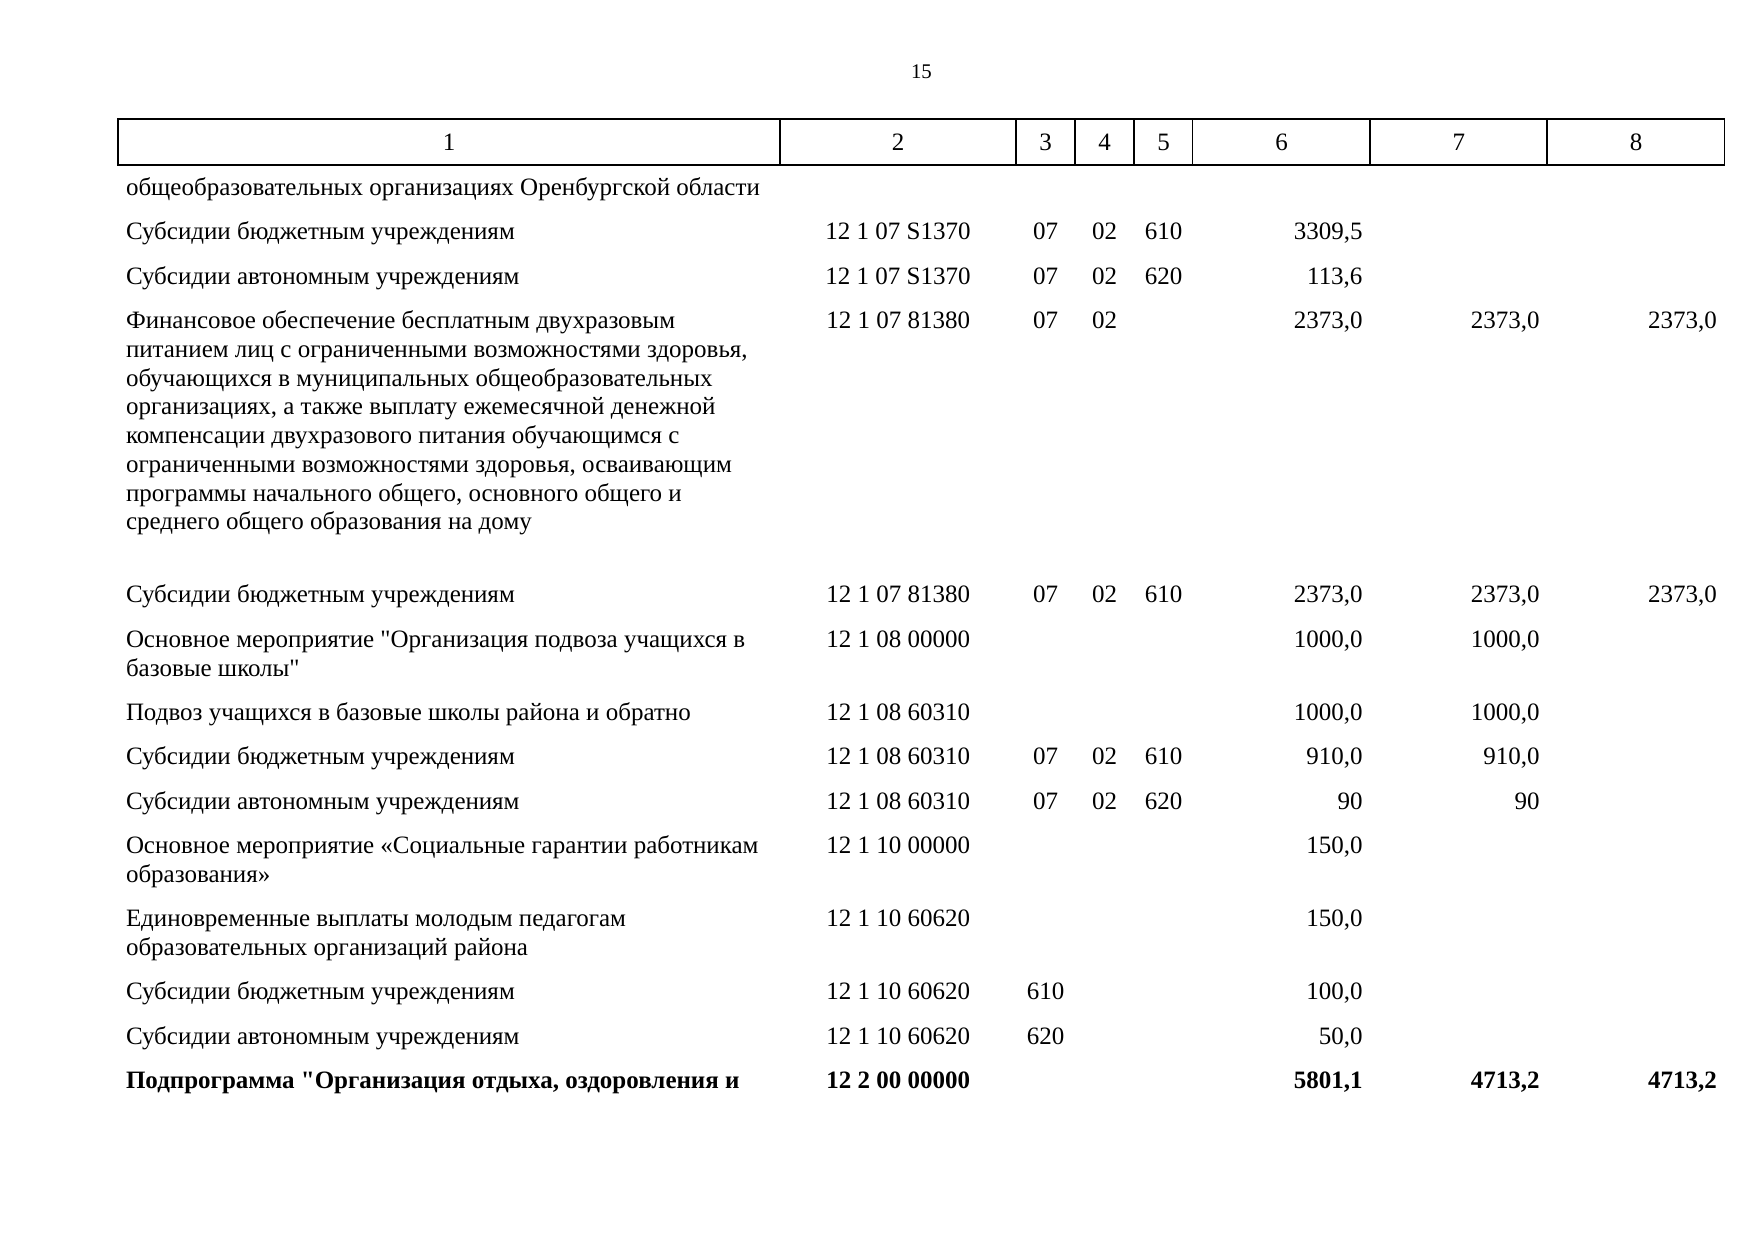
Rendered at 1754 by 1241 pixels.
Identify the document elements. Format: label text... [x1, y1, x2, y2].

table_cell 02 [1075, 209, 1134, 253]
table_cell 2373,0 [1193, 297, 1370, 572]
table_cell 12 1 07 81380 [780, 572, 1016, 616]
table_header [1017, 120, 1074, 164]
table_cell 610 [1016, 969, 1075, 1013]
table_cell [1547, 616, 1724, 689]
table_cell 113,6 [1193, 253, 1370, 297]
table_header [1135, 120, 1192, 164]
table_cell 12 1 08 60310 [780, 734, 1016, 778]
table_cell Субсидии автономным учреждениям [118, 253, 780, 297]
table_cell 90 [1193, 778, 1370, 822]
table_cell [1016, 689, 1075, 733]
table_cell [1075, 616, 1134, 689]
table_cell [1075, 1013, 1134, 1057]
table_cell 12 1 08 60310 [780, 778, 1016, 822]
table_cell 12 1 10 60620 [780, 1013, 1016, 1057]
table_cell 12 1 10 60620 [780, 969, 1016, 1013]
table_cell 4713,2 [1370, 1057, 1547, 1102]
table_cell [1370, 822, 1547, 895]
table_header 8 [1555, 128, 1716, 156]
table_cell 02 [1075, 734, 1134, 778]
table_header 6 [1201, 128, 1362, 156]
table_cell 100,0 [1193, 969, 1370, 1013]
table_header [1548, 120, 1724, 164]
table_cell [1547, 209, 1724, 253]
table_header [1193, 120, 1369, 164]
table_cell [1370, 1013, 1547, 1057]
table_cell 1000,0 [1370, 689, 1547, 733]
table_cell 12 1 10 60620 [780, 895, 1016, 968]
table_cell Единовременные выплаты молодым педагогам образовательных организаций района [118, 895, 780, 968]
table_cell 07 [1016, 209, 1075, 253]
table_cell 5801,1 [1193, 1057, 1370, 1102]
table_cell [1547, 166, 1724, 208]
table_cell [1075, 969, 1134, 1013]
table_cell [1016, 822, 1075, 895]
table_cell [1134, 689, 1193, 733]
table_cell 620 [1134, 253, 1193, 297]
table_cell [1547, 689, 1724, 733]
table_cell [1075, 822, 1134, 895]
table_cell 610 [1134, 209, 1193, 253]
table_cell [1016, 1057, 1075, 1102]
table_cell 12 1 07 S1370 [780, 253, 1016, 297]
table_cell 12 1 07 S1370 [780, 209, 1016, 253]
table_header 7 [1378, 128, 1539, 156]
table_cell 610 [1134, 572, 1193, 616]
table_cell 12 1 10 00000 [780, 822, 1016, 895]
table_cell 620 [1016, 1013, 1075, 1057]
table_cell 2373,0 [1193, 572, 1370, 616]
table_cell Субсидии бюджетным учреждениям [118, 572, 780, 616]
table_cell [1016, 166, 1075, 208]
table_cell Субсидии бюджетным учреждениям [118, 969, 780, 1013]
table_cell Субсидии автономным учреждениям [118, 778, 780, 822]
table_header [781, 120, 1015, 164]
table_cell 2373,0 [1547, 572, 1724, 616]
table_cell [1547, 969, 1724, 1013]
table_cell 07 [1016, 778, 1075, 822]
table_cell 1000,0 [1193, 616, 1370, 689]
table_cell [1075, 895, 1134, 968]
table_cell 07 [1016, 297, 1075, 572]
table_cell [1547, 895, 1724, 968]
table_cell 12 1 08 60310 [780, 689, 1016, 733]
table_cell 02 [1075, 297, 1134, 572]
table_cell Субсидии автономным учреждениям [118, 1013, 780, 1057]
table_cell 3309,5 [1193, 209, 1370, 253]
table_cell [1075, 166, 1134, 208]
table_cell [1075, 689, 1134, 733]
table_cell 02 [1075, 778, 1134, 822]
table_cell Основное мероприятие "Организация подвоза учащихся в базовые школы" [118, 616, 780, 689]
table_header 1 [126, 128, 772, 156]
table_cell 12 1 07 81380 [780, 297, 1016, 572]
table_cell [1370, 209, 1547, 253]
table_cell 1000,0 [1370, 616, 1547, 689]
table_cell [1370, 253, 1547, 297]
table_cell 07 [1016, 734, 1075, 778]
table_header 3 [1024, 128, 1067, 156]
table_cell 2373,0 [1547, 297, 1724, 572]
table_cell [1370, 166, 1547, 208]
table_cell [1547, 822, 1724, 895]
table_cell 1000,0 [1193, 689, 1370, 733]
table_header 2 [788, 128, 1008, 156]
table_cell [1547, 253, 1724, 297]
table_cell [1134, 895, 1193, 968]
table_cell Финансовое обеспечение бесплатным двухразовым питанием лиц с ограниченными возможностями здоровья, обучающихся в муниципальных общеобразовательных организациях, а также выплату ежемесячной денежной компенсации двухразового питания обучающимся с ограниченными возможностями здоровья, осваивающим программы начального общего, основного общего и среднего общего образования на дому [118, 297, 780, 572]
table_cell 2373,0 [1370, 297, 1547, 572]
table_cell 02 [1075, 572, 1134, 616]
table_cell [1547, 734, 1724, 778]
table_cell [1134, 1013, 1193, 1057]
table_header [1076, 120, 1133, 164]
table_cell 07 [1016, 253, 1075, 297]
table_cell Подпрограмма "Организация отдыха, оздоровления и [118, 1057, 780, 1102]
table_cell 02 [1075, 253, 1134, 297]
table_cell [1016, 616, 1075, 689]
table_header 4 [1083, 128, 1126, 156]
table_cell [1134, 297, 1193, 572]
table_cell [1547, 778, 1724, 822]
table_cell 4713,2 [1547, 1057, 1724, 1102]
table_cell [1016, 895, 1075, 968]
table_cell Подвоз учащихся в базовые школы района и обратно [118, 689, 780, 733]
table_cell 2373,0 [1370, 572, 1547, 616]
table_cell Основное мероприятие «Социальные гарантии работникам образования» [118, 822, 780, 895]
table_cell Субсидии бюджетным учреждениям [118, 209, 780, 253]
table_header [1371, 120, 1546, 164]
table_cell [1134, 616, 1193, 689]
table_header 5 [1142, 128, 1185, 156]
table_cell 620 [1134, 778, 1193, 822]
table_cell 910,0 [1193, 734, 1370, 778]
table_cell 610 [1134, 734, 1193, 778]
table_cell [1370, 969, 1547, 1013]
table_cell 07 [1016, 572, 1075, 616]
table_cell общеобразовательных организациях Оренбургской области [118, 166, 780, 208]
table_cell 150,0 [1193, 895, 1370, 968]
table_cell [1134, 1057, 1193, 1102]
table_cell 910,0 [1370, 734, 1547, 778]
table_cell 150,0 [1193, 822, 1370, 895]
table_cell 50,0 [1193, 1013, 1370, 1057]
table_cell [1134, 822, 1193, 895]
table_cell 12 2 00 00000 [780, 1057, 1016, 1102]
table_cell [1547, 1013, 1724, 1057]
table_cell [1193, 166, 1370, 208]
table_cell 90 [1370, 778, 1547, 822]
table_cell [1134, 969, 1193, 1013]
table_cell Субсидии бюджетным учреждениям [118, 734, 780, 778]
table_header [119, 120, 779, 164]
table_cell [1134, 166, 1193, 208]
table_cell 12 1 08 00000 [780, 616, 1016, 689]
table_cell [1075, 1057, 1134, 1102]
table_cell [1370, 895, 1547, 968]
table_cell [780, 166, 1016, 208]
